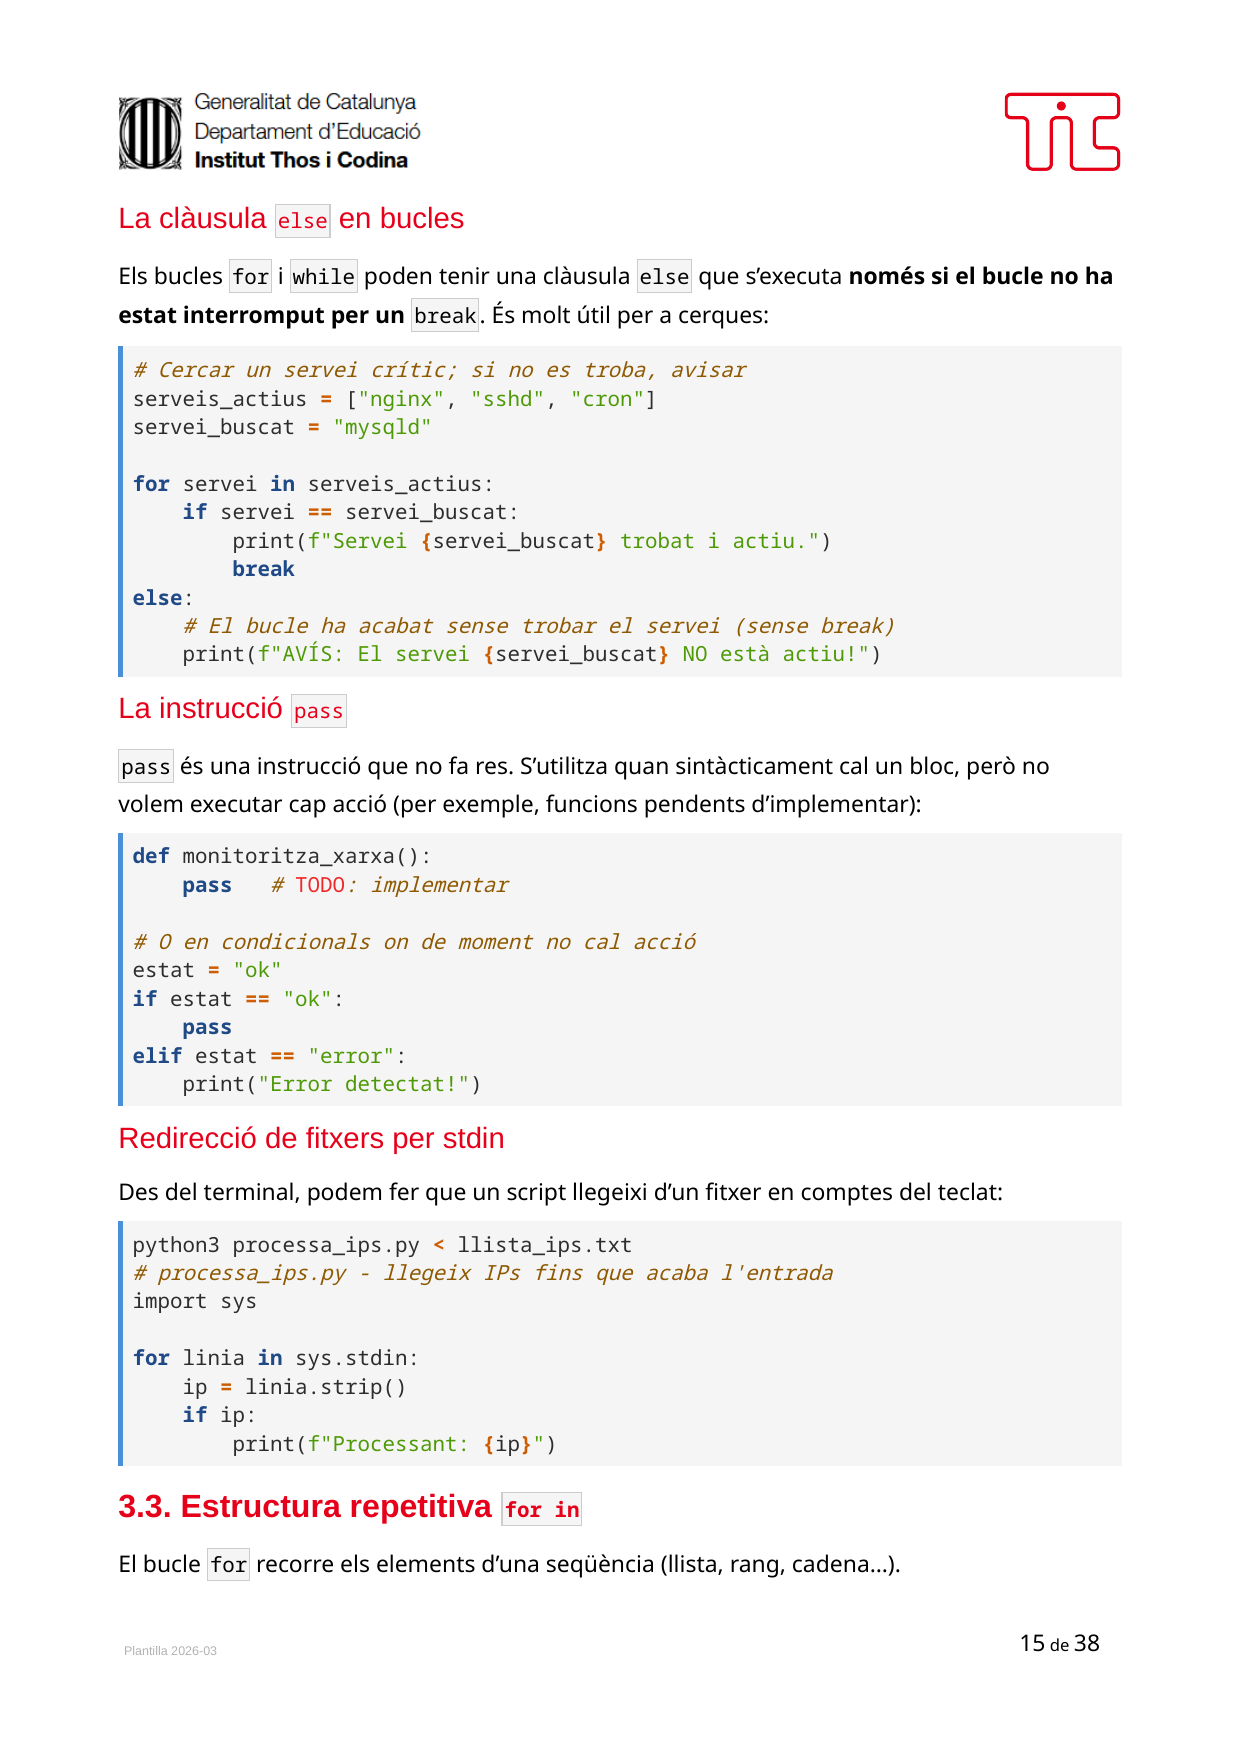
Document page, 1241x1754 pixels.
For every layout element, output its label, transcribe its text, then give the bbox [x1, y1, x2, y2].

subtitle La clàusula else en bucles [118, 201, 1122, 238]
text Des del terminal, podem fer que un script llegeixi d’un fitxer en comptes del teclat: [118, 1176, 1122, 1207]
text python3 processa_ips.py < llista_ips.txt [123, 1221, 1122, 1258]
text for servei in serveis_actius: [123, 469, 1122, 497]
text print(f"AVÍS: El servei {servei_buscat} NO està actiu!") [123, 639, 1122, 677]
text for linia in sys.stdin: [123, 1343, 1122, 1372]
text import sys [123, 1287, 1122, 1315]
text print(f"Processant: {ip}") [123, 1429, 1122, 1466]
subtitle Redirecció de fitxers per stdin [118, 1121, 1122, 1155]
subtitle 3.3. Estructura repetitiva for in [118, 1487, 1122, 1526]
subtitle La instrucció pass [118, 691, 1122, 728]
text serveis_actius = ["nginx", "sshd", "cron"] [123, 384, 1122, 412]
text recorre els elements d’una seqüència (llista, rang, cadena…). [250, 1547, 1122, 1581]
text # Cercar un servei crític; si no es troba, avisar [123, 346, 1122, 384]
text print(f"Servei {servei_buscat} trobat i actiu.") [123, 526, 1122, 554]
text if servei == servei_buscat: [123, 497, 1122, 526]
text Els bucles for i while poden tenir una clàusula else que s’executa només si el bucle no ha estat interromput per un break. És molt útil per a cerques: [118, 259, 1122, 332]
text # processa_ips.py - llegeix IPs fins que acaba l'entrada [123, 1258, 1122, 1287]
text pass [123, 1012, 1122, 1041]
text pass és una instrucció que no fa res. S’utilitza quan sintàcticament cal un bloc, però no volem executar cap acció (per exemple, funcions pendents d’implementar): [118, 749, 1122, 819]
text def monitoritza_xarxa(): [123, 833, 1122, 870]
text elif estat == "error": [123, 1041, 1122, 1069]
picture [118, 92, 422, 171]
text else: [123, 583, 1122, 611]
text if estat == "ok": [123, 984, 1122, 1012]
text servei_buscat = "mysqld" [123, 412, 1122, 441]
text estat = "ok" [123, 955, 1122, 984]
text ip = linia.strip() [123, 1372, 1122, 1400]
text if ip: [123, 1400, 1122, 1429]
picture [1004, 92, 1123, 171]
text El bucle for [118, 1547, 249, 1581]
text print("Error detectat!") [123, 1069, 1122, 1106]
text pass # TODO: implementar [123, 870, 1122, 898]
text # El bucle ha acabat sense trobar el servei (sense break) [123, 611, 1122, 639]
text # O en condicionals on de moment no cal acció [123, 927, 1122, 955]
text break [123, 554, 1122, 583]
